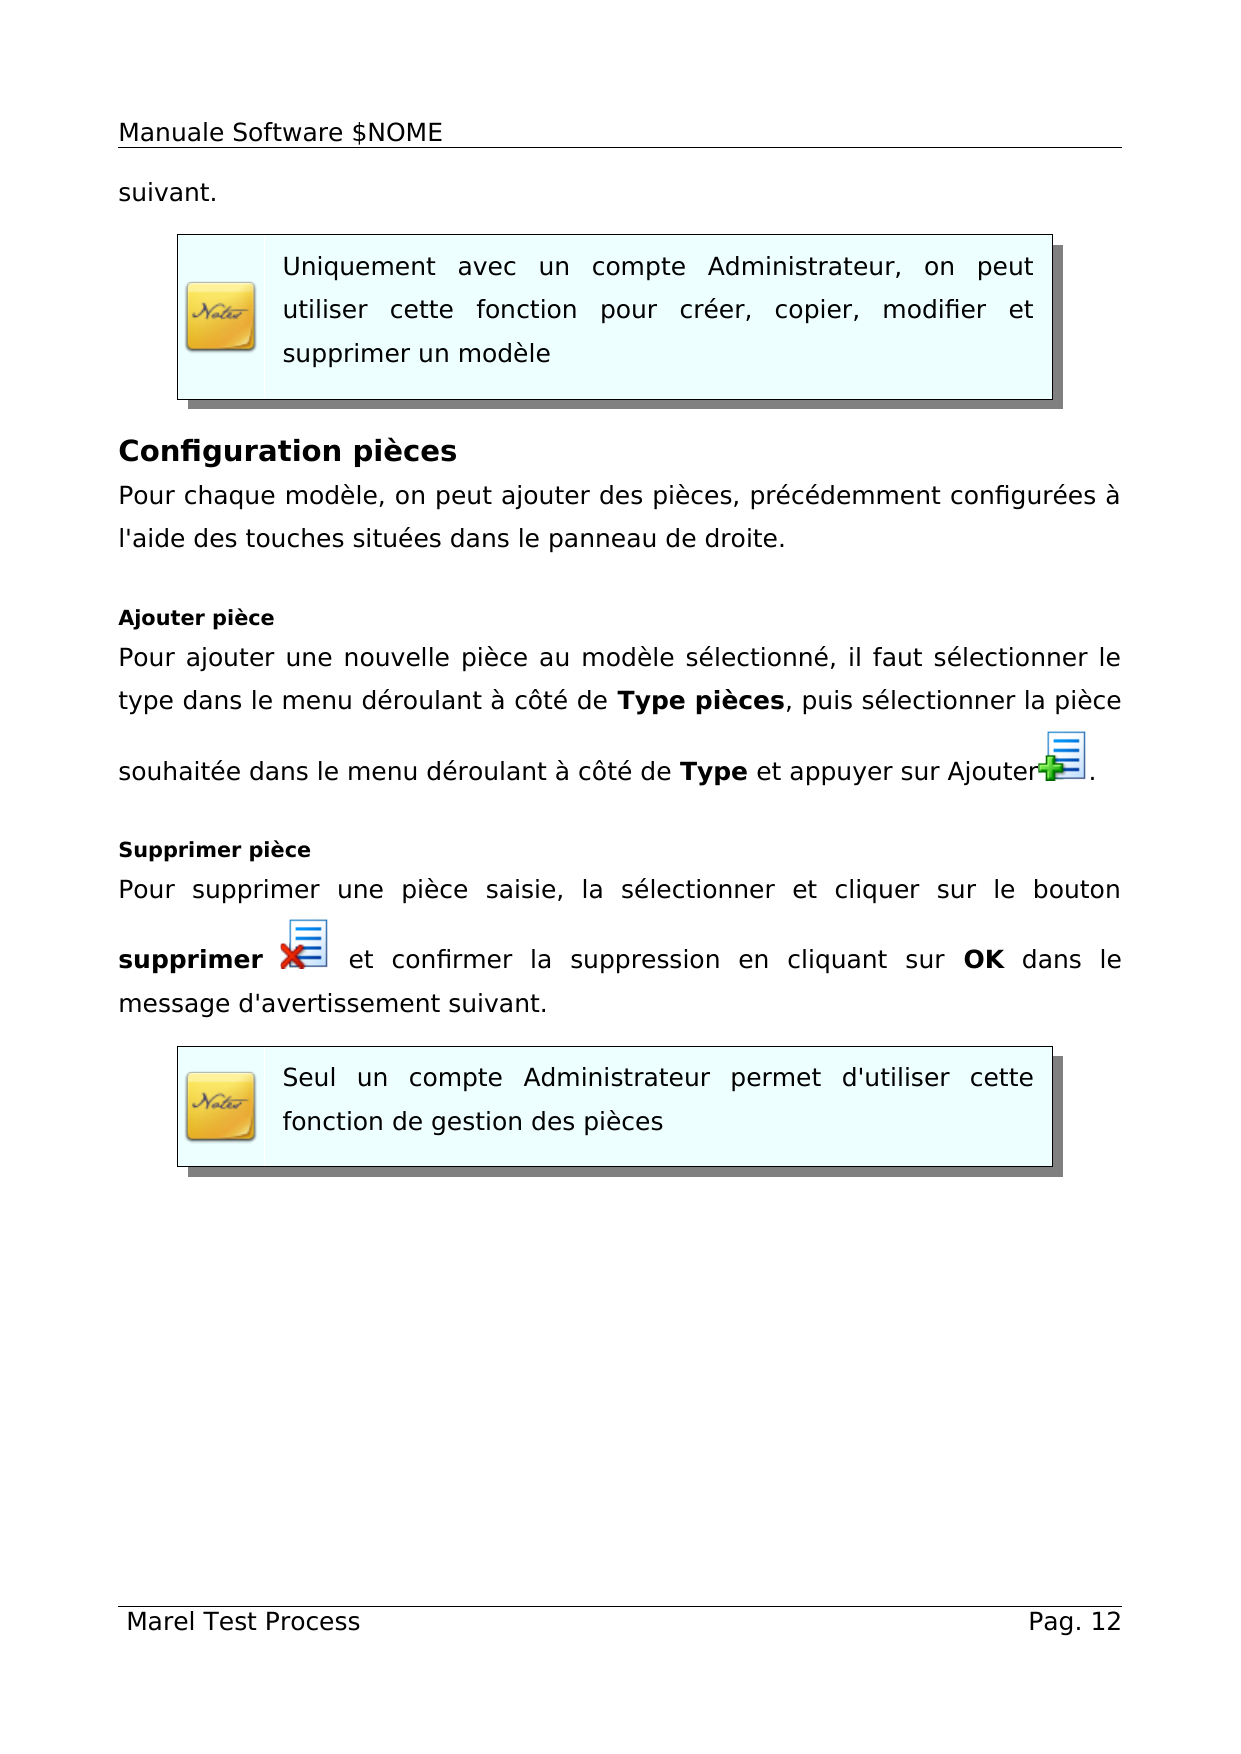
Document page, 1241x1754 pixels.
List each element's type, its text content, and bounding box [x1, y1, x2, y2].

subtitle Ajouter pièce [118, 606, 1122, 630]
table_header [178, 235, 264, 399]
table_header [178, 1047, 264, 1166]
text Pour supprimer une pièce saisie, la sélectionner et cliquer sur le bouton supprimer et confirmer la suppression en cliquant sur OK dans le message d'avertissement suivant. [118, 875, 1122, 1018]
picture [1038, 730, 1089, 781]
subtitle Configuration pièces [118, 434, 1122, 468]
picture [183, 278, 259, 354]
text Pour chaque modèle, on peut ajouter des pièces, précédemment configurées à l'aide des touches situées dans le panneau de droite. [118, 481, 1122, 554]
table_header Uniquement avec un compte Administrateur, on peut utiliser cette fonction pour créer, copier, modifier et supprimer un modèle [265, 235, 1052, 399]
table_header Seul un compte Administrateur permet d'utiliser cette fonction de gestion des pièces [265, 1047, 1052, 1166]
text Pour ajouter une nouvelle pièce au modèle sélectionné, il faut sélectionner le type dans le menu déroulant à côté de Type pièces, puis sélectionner la pièce souhaitée dans le menu déroulant à côté de Type et appuyer sur Ajouter. [118, 643, 1122, 786]
picture [280, 918, 331, 969]
picture [183, 1068, 259, 1144]
text suivant. [118, 178, 1122, 207]
subtitle Supprimer pièce [118, 838, 1122, 862]
